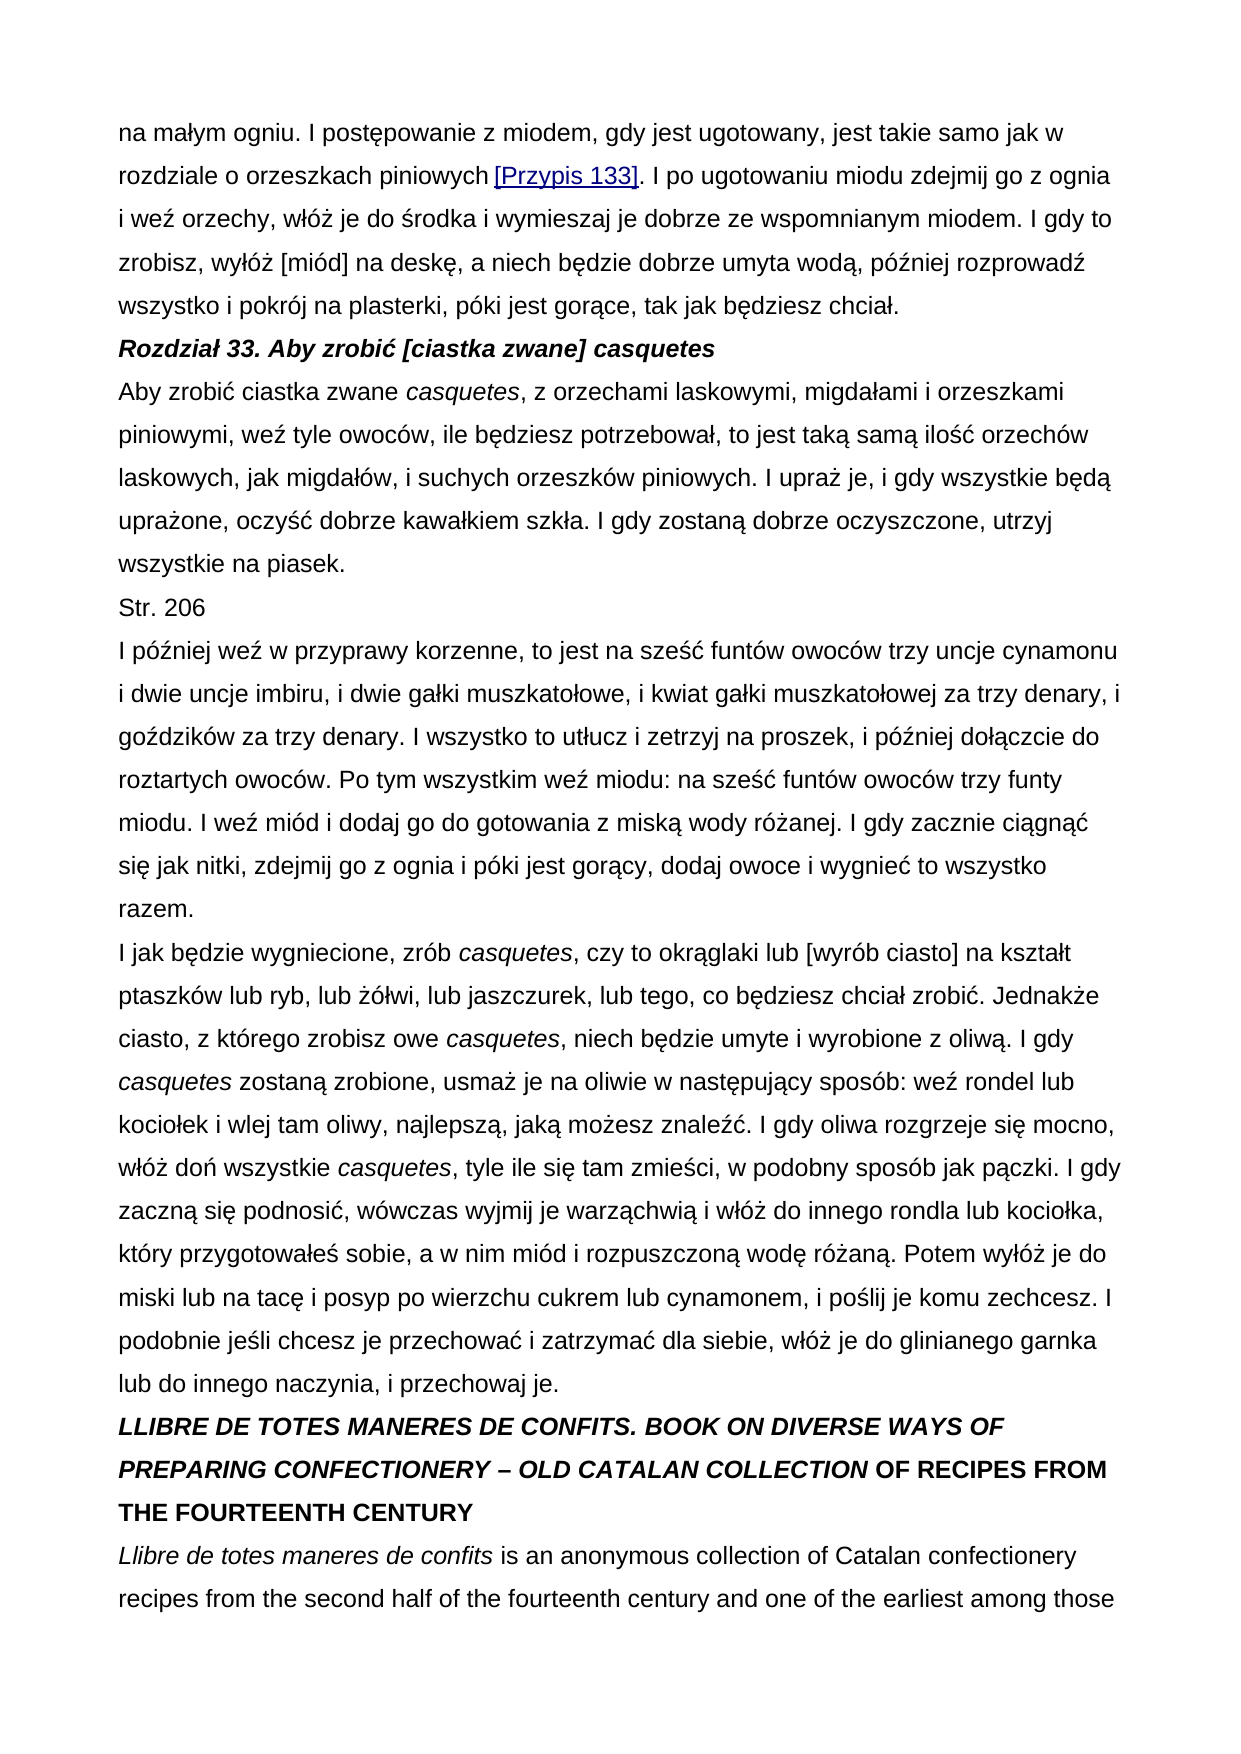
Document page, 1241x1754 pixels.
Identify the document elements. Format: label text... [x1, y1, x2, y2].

subtitle LLIBRE DE TOTES MANERES DE CONFITS. BOOK ON DIVERSE WAYS OF PREPARING CONFECTIONERY – OLD CATALAN COLLECTION OF RECIPES FROM THE FOURTEENTH CENTURY [118, 1412, 1122, 1527]
text Aby zrobić ciastka zwane casquetes, z orzechami laskowymi, migdałami i orzeszkami piniowymi, weź tyle owoców, ile będziesz potrzebował, to jest taką samą ilość orzechów laskowych, jak migdałów, i suchych orzeszków piniowych. I upraż je, i gdy wszystkie będą uprażone, oczyść dobrze kawałkiem szkła. I gdy zostaną dobrze oczyszczone, utrzyj wszystkie na piasek. [118, 377, 1122, 578]
text I później weź w przyprawy korzenne, to jest na sześć funtów owoców trzy uncje cynamonu i dwie uncje imbiru, i dwie gałki muszkatołowe, i kwiat gałki muszkatołowej za trzy denary, i goździków za trzy denary. I wszystko to utłucz i zetrzyj na proszek, i później dołączcie do roztartych owoców. Po tym wszystkim weź miodu: na sześć funtów owoców trzy funty miodu. I weź miód i dodaj go do gotowania z miską wody różanej. I gdy zacznie ciągnąć się jak nitki, zdejmij go z ognia i póki jest gorący, dodaj owoce i wygnieć to wszystko razem. [118, 636, 1122, 923]
text Str. 206 [118, 592, 1122, 621]
text I jak będzie wygniecione, zrób casquetes, czy to okrąglaki lub [wyrób ciasto] na kształt ptaszków lub ryb, lub żółwi, lub jaszczurek, lub tego, co będziesz chciał zrobić. Jednakże ciasto, z którego zrobisz owe casquetes, niech będzie umyte i wyrobione z oliwą. I gdy casquetes zostaną zrobione, usmaż je na oliwie w następujący sposób: weź rondel lub kociołek i wlej tam oliwy, najlepszą, jaką możesz znaleźć. I gdy oliwa rozgrzeje się mocno, włóż doń wszystkie casquetes, tyle ile się tam zmieści, w podobny sposób jak pączki. I gdy zaczną się podnosić, wówczas wyjmij je warząchwią i włóż do innego rondla lub kociołka, który przygotowałeś sobie, a w nim miód i rozpuszczoną wodę różaną. Potem wyłóż je do miski lub na tacę i posyp po wierzchu cukrem lub cynamonem, i poślij je komu zechcesz. I podobnie jeśli chcesz je przechować i zatrzymać dla siebie, włóż je do glinianego garnka lub do innego naczynia, i przechowaj je. [118, 937, 1122, 1397]
subtitle Rozdział 33. Aby zrobić [ciastka zwane] casquetes [118, 334, 1122, 362]
text na małym ogniu. I postępowanie z miodem, gdy jest ugotowany, jest takie samo jak w rozdziale o orzeszkach piniowych [Przypis 133]. I po ugotowaniu miodu zdejmij go z ognia i weź orzechy, włóż je do środka i wymieszaj je dobrze ze wspomnianym miodem. I gdy to zrobisz, wyłóż [miód] na deskę, a niech będzie dobrze umyta wodą, później rozprowadź wszystko i pokrój na plasterki, póki jest gorące, tak jak będziesz chciał. [118, 118, 1122, 319]
text Llibre de totes maneres de confits is an anonymous collection of Catalan confectionery recipes from the second half of the fourteenth century and one of the earliest among those [118, 1541, 1122, 1613]
